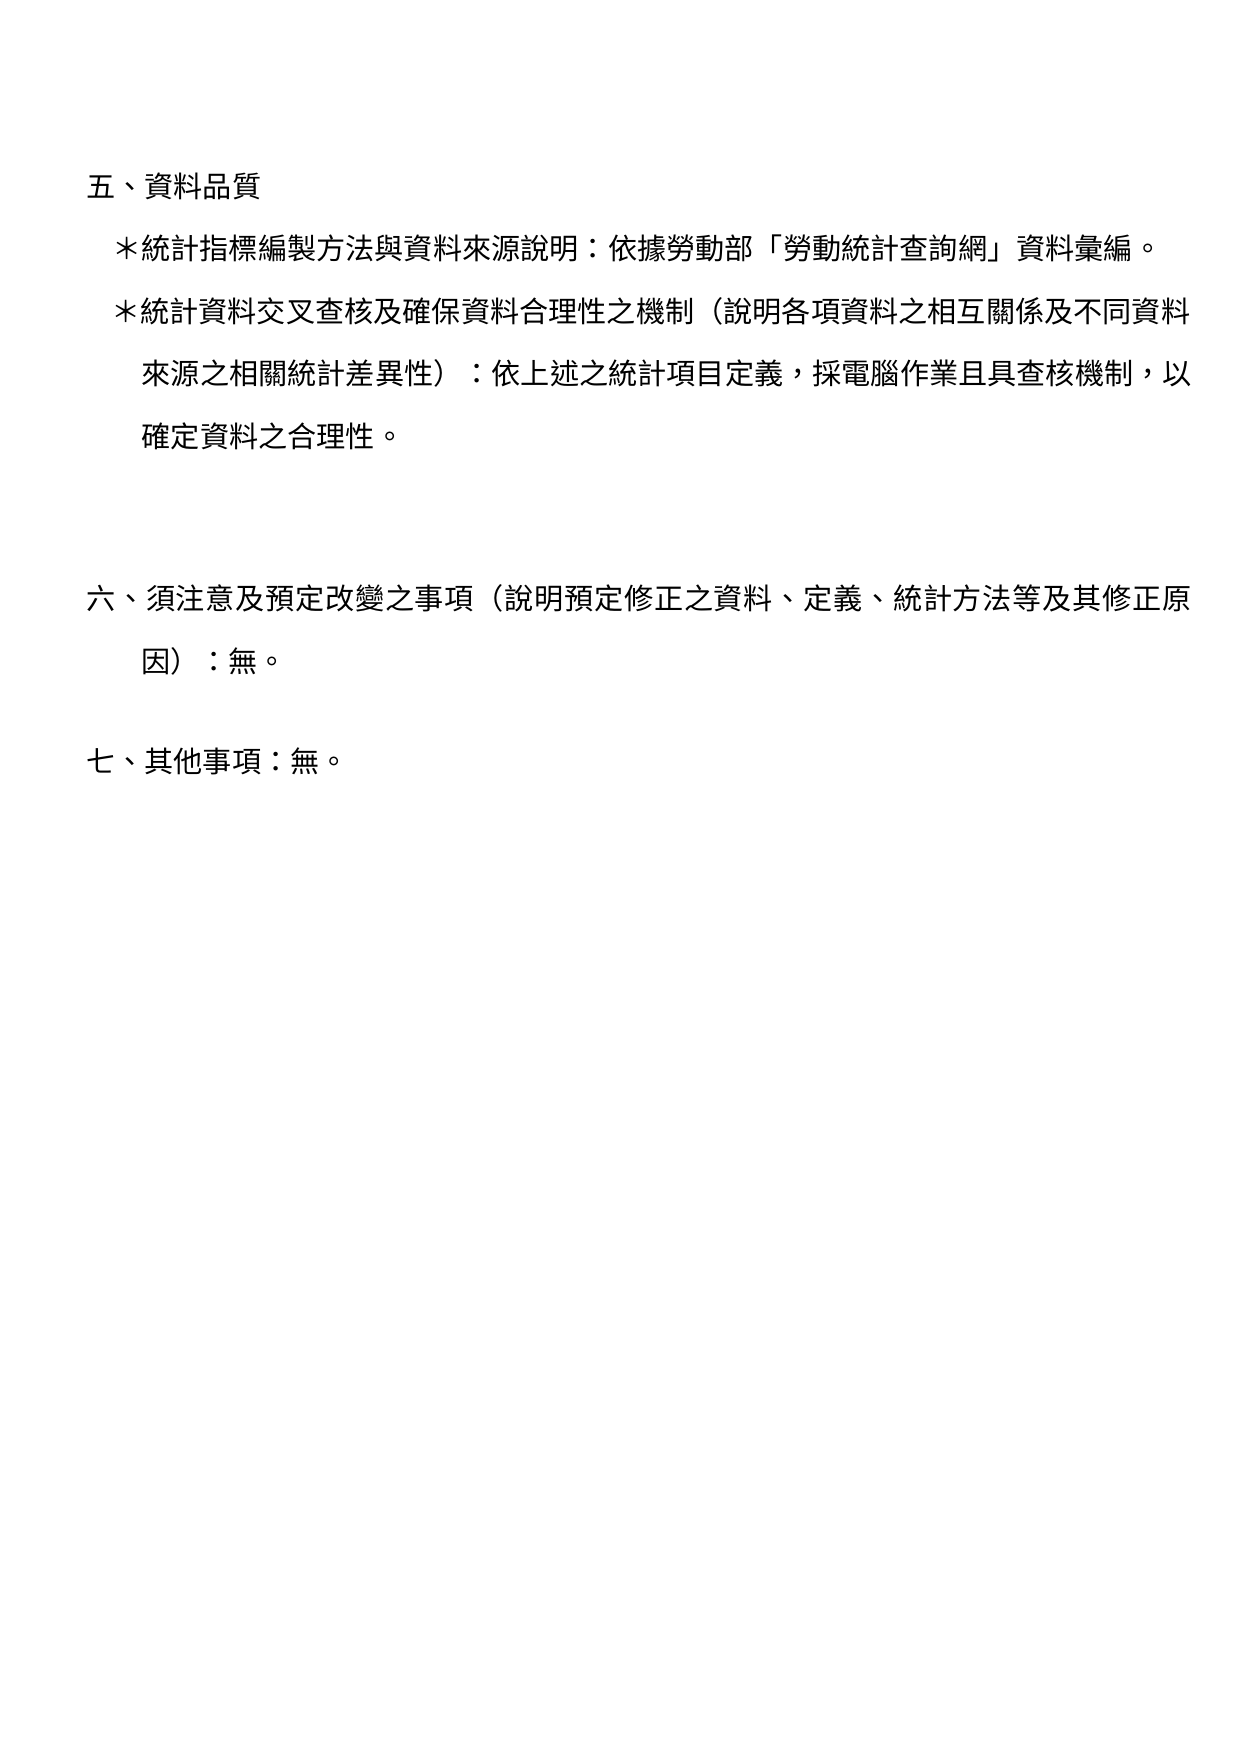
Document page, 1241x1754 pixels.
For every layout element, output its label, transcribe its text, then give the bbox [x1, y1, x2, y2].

table_header 五、資料品質 ＊統計指標編製方法與資料來源說明：依據勞動部「勞動統計查詢網」資料彙編。 ＊統計資料交叉查核及確保資料合理性之機制（說明各項資料之相互關係及不同資料來源之相關統計差異性）：依上述之統計項目定義，採電腦作業且具查核機制，以確定資料之合理性。 六、須注意及預定改變之事項（說明預定修正之資料、定義、統計方法等及其修正原因）：無。 七、其他事項：無。 [75, 105, 1203, 780]
